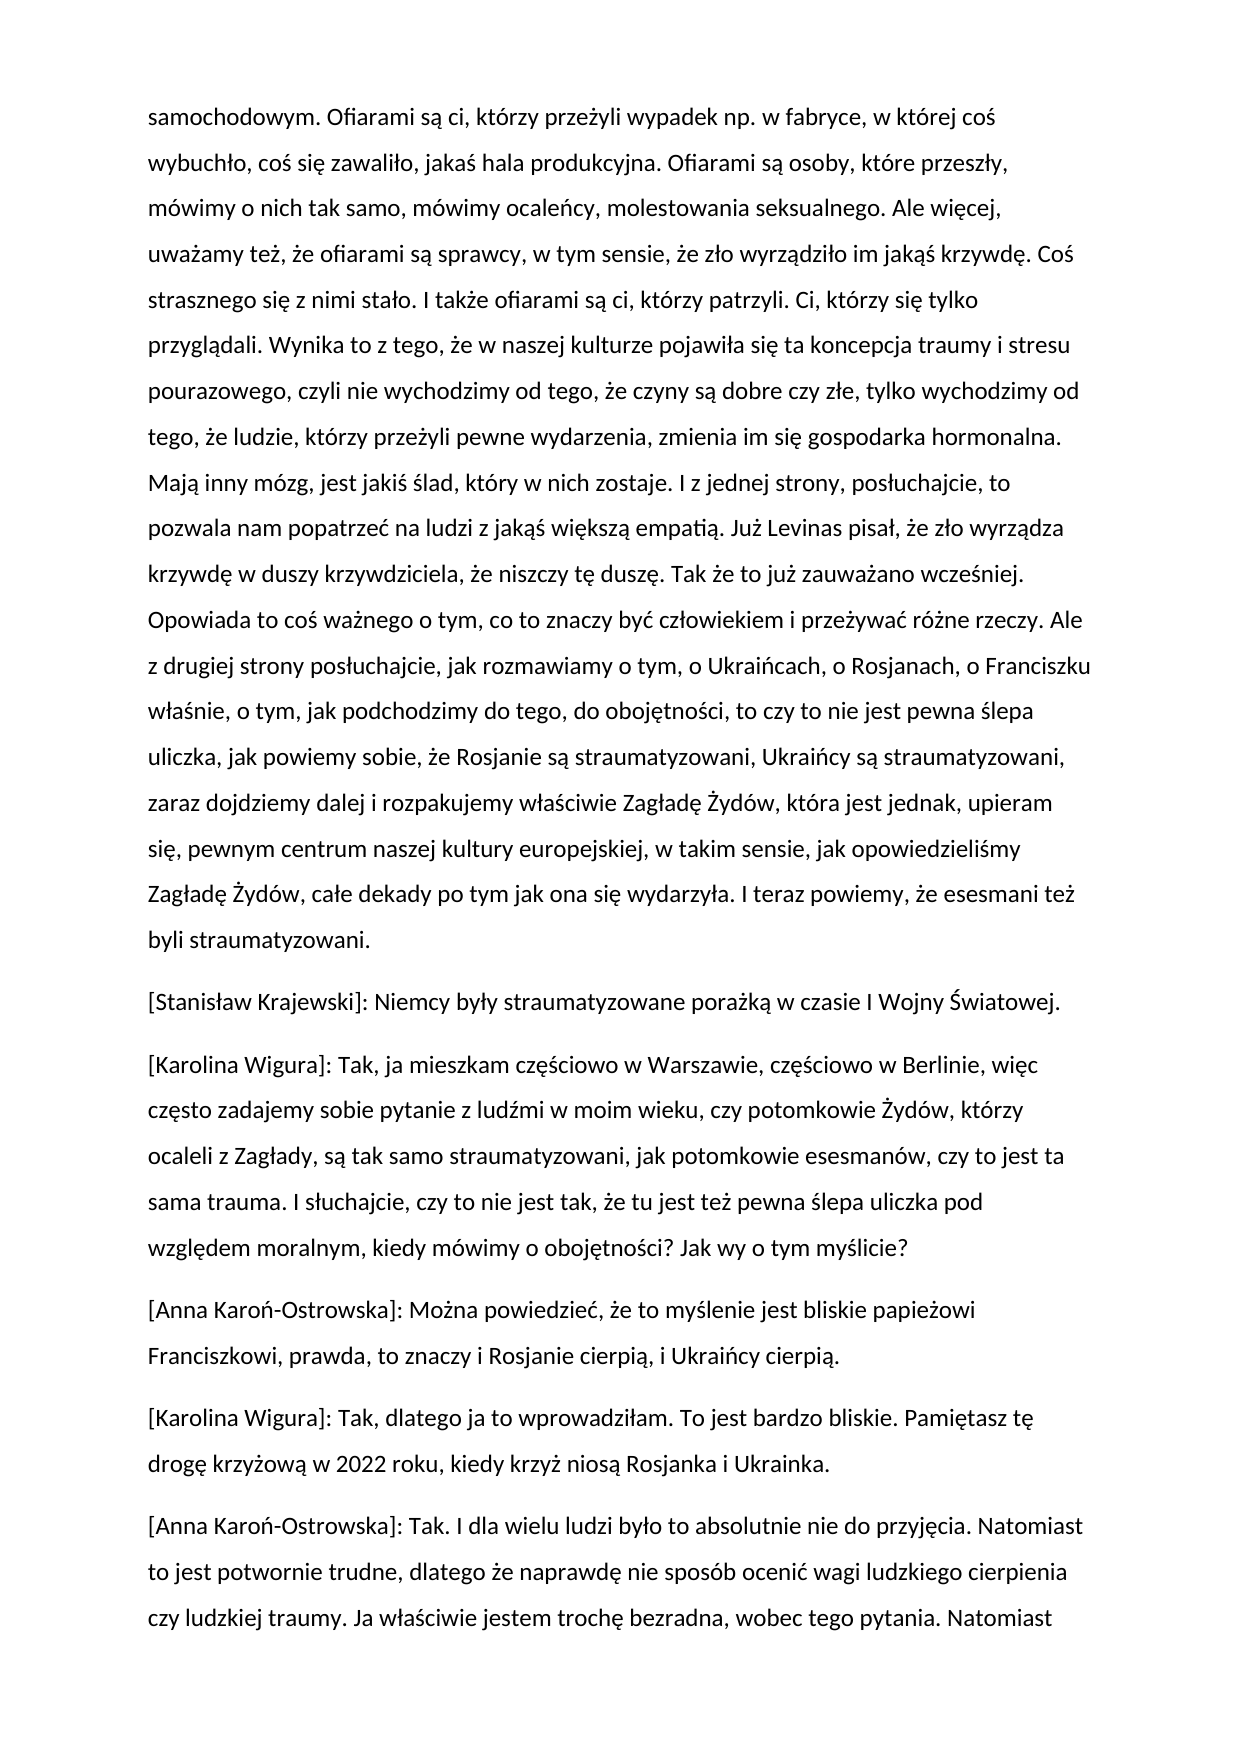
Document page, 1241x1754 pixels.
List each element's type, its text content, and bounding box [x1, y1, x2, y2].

text samochodowym. Ofiarami są ci, którzy przeżyli wypadek np. w fabryce, w której coś wybuchło, coś się zawaliło, jakaś hala produkcyjna. Ofiarami są osoby, które przeszły, mówimy o nich tak samo, mówimy ocaleńcy, molestowania seksualnego. Ale więcej, uważamy też, że ofiarami są sprawcy, w tym sensie, że zło wyrządziło im jakąś krzywdę. Coś strasznego się z nimi stało. I także ofiarami są ci, którzy patrzyli. Ci, którzy się tylko przyglądali. Wynika to z tego, że w naszej kulturze pojawiła się ta koncepcja traumy i stresu pourazowego, czyli nie wychodzimy od tego, że czyny są dobre czy złe, tylko wychodzimy od tego, że ludzie, którzy przeżyli pewne wydarzenia, zmienia im się gospodarka hormonalna. Mają inny mózg, jest jakiś ślad, który w nich zostaje. I z jednej strony, posłuchajcie, to pozwala nam popatrzeć na ludzi z jakąś większą empatią. Już Levinas pisał, że zło wyrządza krzywdę w duszy krzywdziciela, że niszczy tę duszę. Tak że to już zauważano wcześniej. Opowiada to coś ważnego o tym, co to znaczy być człowiekiem i przeżywać różne rzeczy. Ale z drugiej strony posłuchajcie, jak rozmawiamy o tym, o Ukraińcach, o Rosjanach, o Franciszku właśnie, o tym, jak podchodzimy do tego, do obojętności, to czy to nie jest pewna ślepa uliczka, jak powiemy sobie, że Rosjanie są straumatyzowani, Ukraińcy są straumatyzowani, zaraz dojdziemy dalej i rozpakujemy właściwie Zagładę Żydów, która jest jednak, upieram się, pewnym centrum naszej kultury europejskiej, w takim sensie, jak opowiedzieliśmy Zagładę Żydów, całe dekady po tym jak ona się wydarzyła. I teraz powiemy, że esesmani też byli straumatyzowani. [148, 101, 1092, 955]
text [Stanisław Krajewski]: Niemcy były straumatyzowane porażką w czasie I Wojny Światowej. [148, 987, 1092, 1017]
text [Anna Karoń-Ostrowska]: Tak. I dla wielu ludzi było to absolutnie nie do przyjęcia. Natomiast to jest potwornie trudne, dlatego że naprawdę nie sposób ocenić wagi ludzkiego cierpienia czy ludzkiej traumy. Ja właściwie jestem trochę bezradna, wobec tego pytania. Natomiast [148, 1511, 1092, 1632]
text [Karolina Wigura]: Tak, dlatego ja to wprowadziłam. To jest bardzo bliskie. Pamiętasz tę drogę krzyżową w 2022 roku, kiedy krzyż niosą Rosjanka i Ukrainka. [148, 1402, 1092, 1479]
text [Karolina Wigura]: Tak, ja mieszkam częściowo w Warszawie, częściowo w Berlinie, więc często zadajemy sobie pytanie z ludźmi w moim wieku, czy potomkowie Żydów, którzy ocaleli z Zagłady, są tak samo straumatyzowani, jak potomkowie esesmanów, czy to jest ta sama trauma. I słuchajcie, czy to nie jest tak, że tu jest też pewna ślepa uliczka pod względem moralnym, kiedy mówimy o obojętności? Jak wy o tym myślicie? [148, 1049, 1092, 1262]
text [Anna Karoń-Ostrowska]: Można powiedzieć, że to myślenie jest bliskie papieżowi Franciszkowi, prawda, to znaczy i Rosjanie cierpią, i Ukraińcy cierpią. [148, 1294, 1092, 1371]
